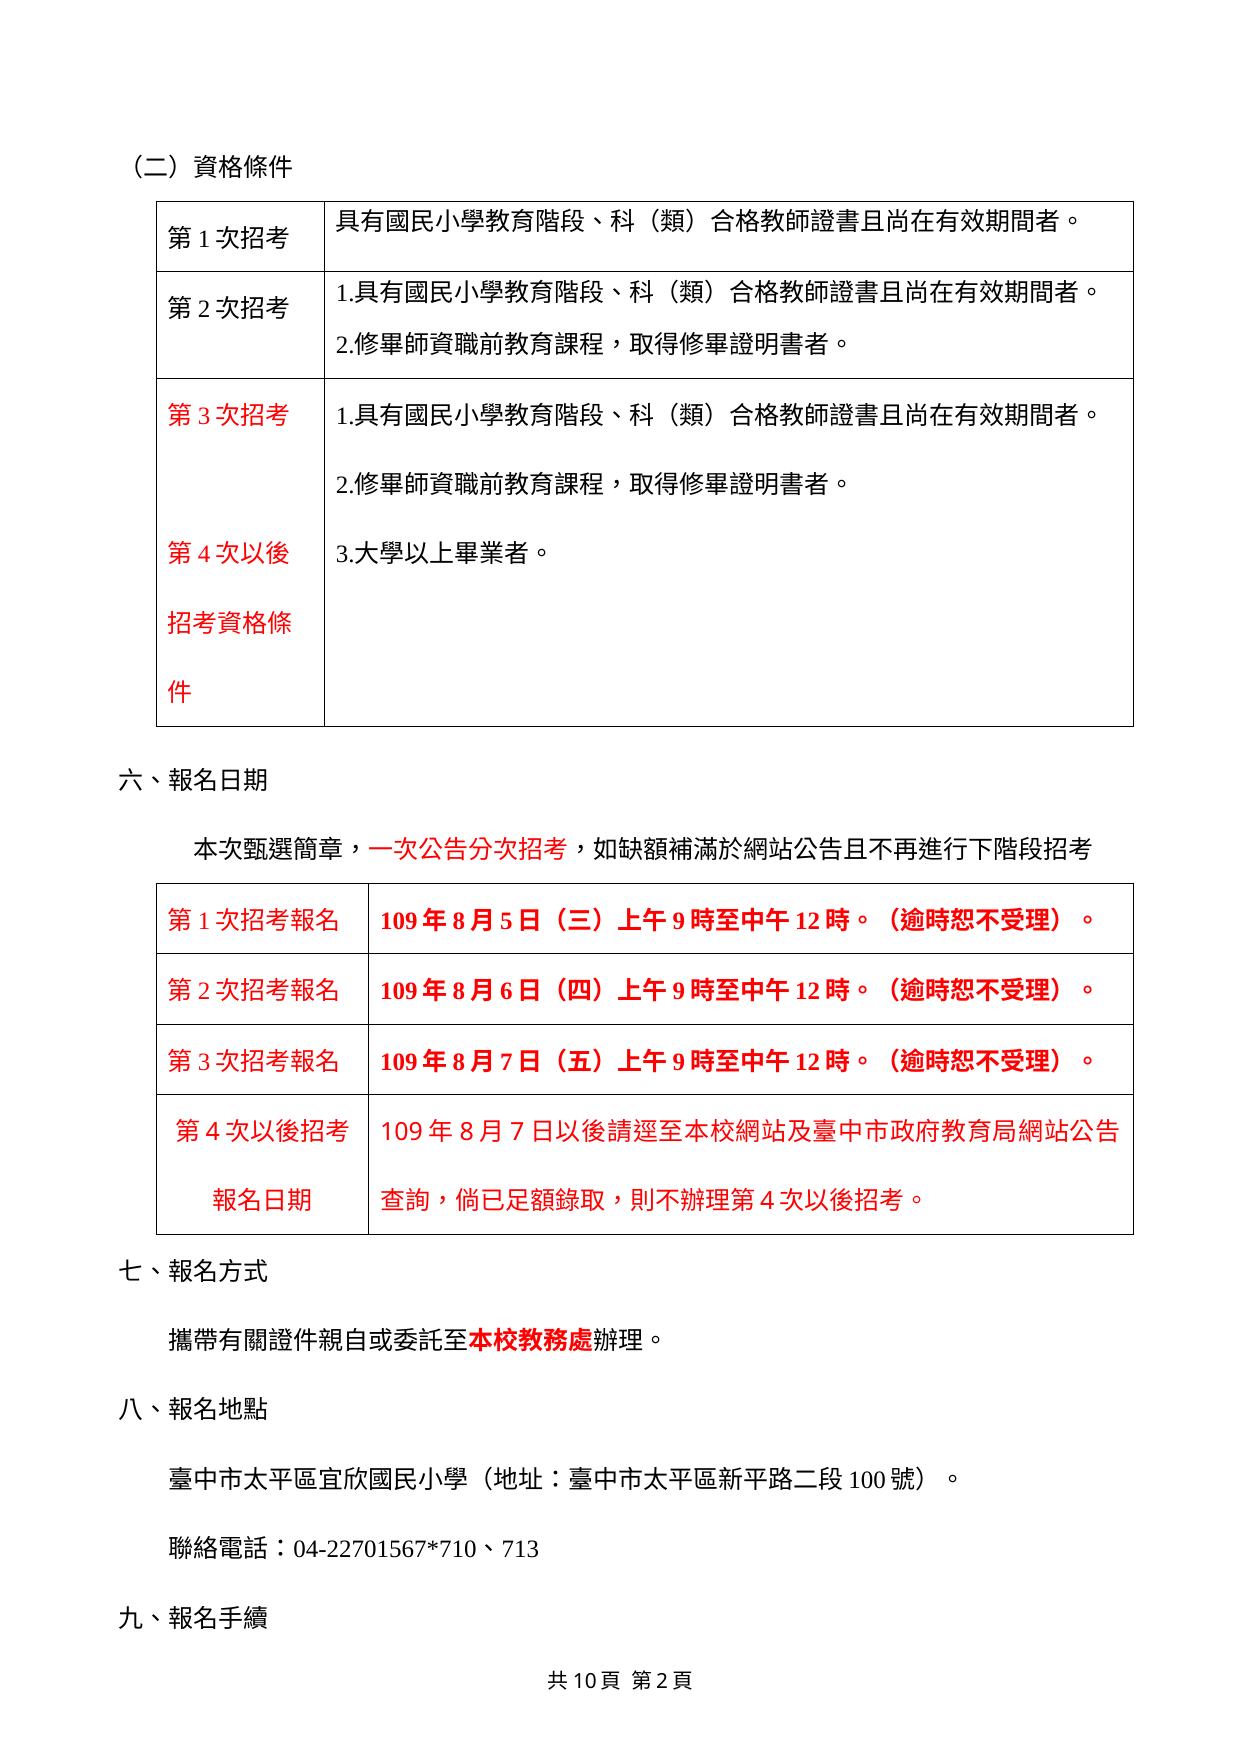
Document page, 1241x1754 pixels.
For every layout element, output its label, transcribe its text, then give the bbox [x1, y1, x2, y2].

table_cell 第3次招考報名 [157, 1025, 368, 1094]
table_header 第1次招考報名 [157, 884, 368, 953]
table_cell 1.具有國民小學教育階段、科（類）合格教師證書且尚在有效期間者。 2.修畢師資職前教育課程，取得修畢證明書者。 [325, 272, 1133, 378]
text 六、報名日期 本次甄選簡章，一次公告分次招考，如缺額補滿於網站公告且不再進行下階段招考 [118, 744, 1122, 883]
table_cell 1.具有國民小學教育階段、科（類）合格教師證書且尚在有效期間者。 2.修畢師資職前教育課程，取得修畢證明書者。 3.大學以上畢業者。 [325, 379, 1133, 726]
text （二）資格條件 [118, 131, 1122, 201]
text 聯絡電話：04-22701567*710、713 [168, 1512, 1122, 1582]
table_cell 109年8月6日（四）上午9時至中午12時。（逾時恕不受理）。 [369, 954, 1133, 1023]
text 八、報名地點 臺中市太平區宜欣國民小學（地址：臺中市太平區新平路二段100號）。 [118, 1373, 1122, 1512]
table_cell 第4次以後招考 報名日期 [157, 1095, 368, 1234]
table_cell 第3次招考暨 第4次以後招考資格條件 [157, 379, 324, 726]
table_header 109年8月5日（三）上午9時至中午12時。（逾時恕不受理）。 [369, 884, 1133, 953]
table_header 具有國民小學教育階段、科（類）合格教師證書且尚在有效期間者。 [325, 202, 1133, 271]
text 七、報名方式 攜帶有關證件親自或委託至本校教務處辦理。 [118, 1235, 1122, 1373]
table_cell 109年8月7日以後請逕至本校網站及臺中市政府教育局網站公告查詢，倘已足額錄取，則不辦理第4次以後招考。 [369, 1095, 1133, 1234]
table_header 第1次招考 [157, 202, 324, 271]
table_cell 109年8月7日（五）上午9時至中午12時。（逾時恕不受理）。 [369, 1025, 1133, 1094]
table_cell 第2次招考 [157, 272, 324, 378]
table_cell 第2次招考報名 [157, 954, 368, 1023]
text 九、報名手續 [118, 1582, 1122, 1651]
